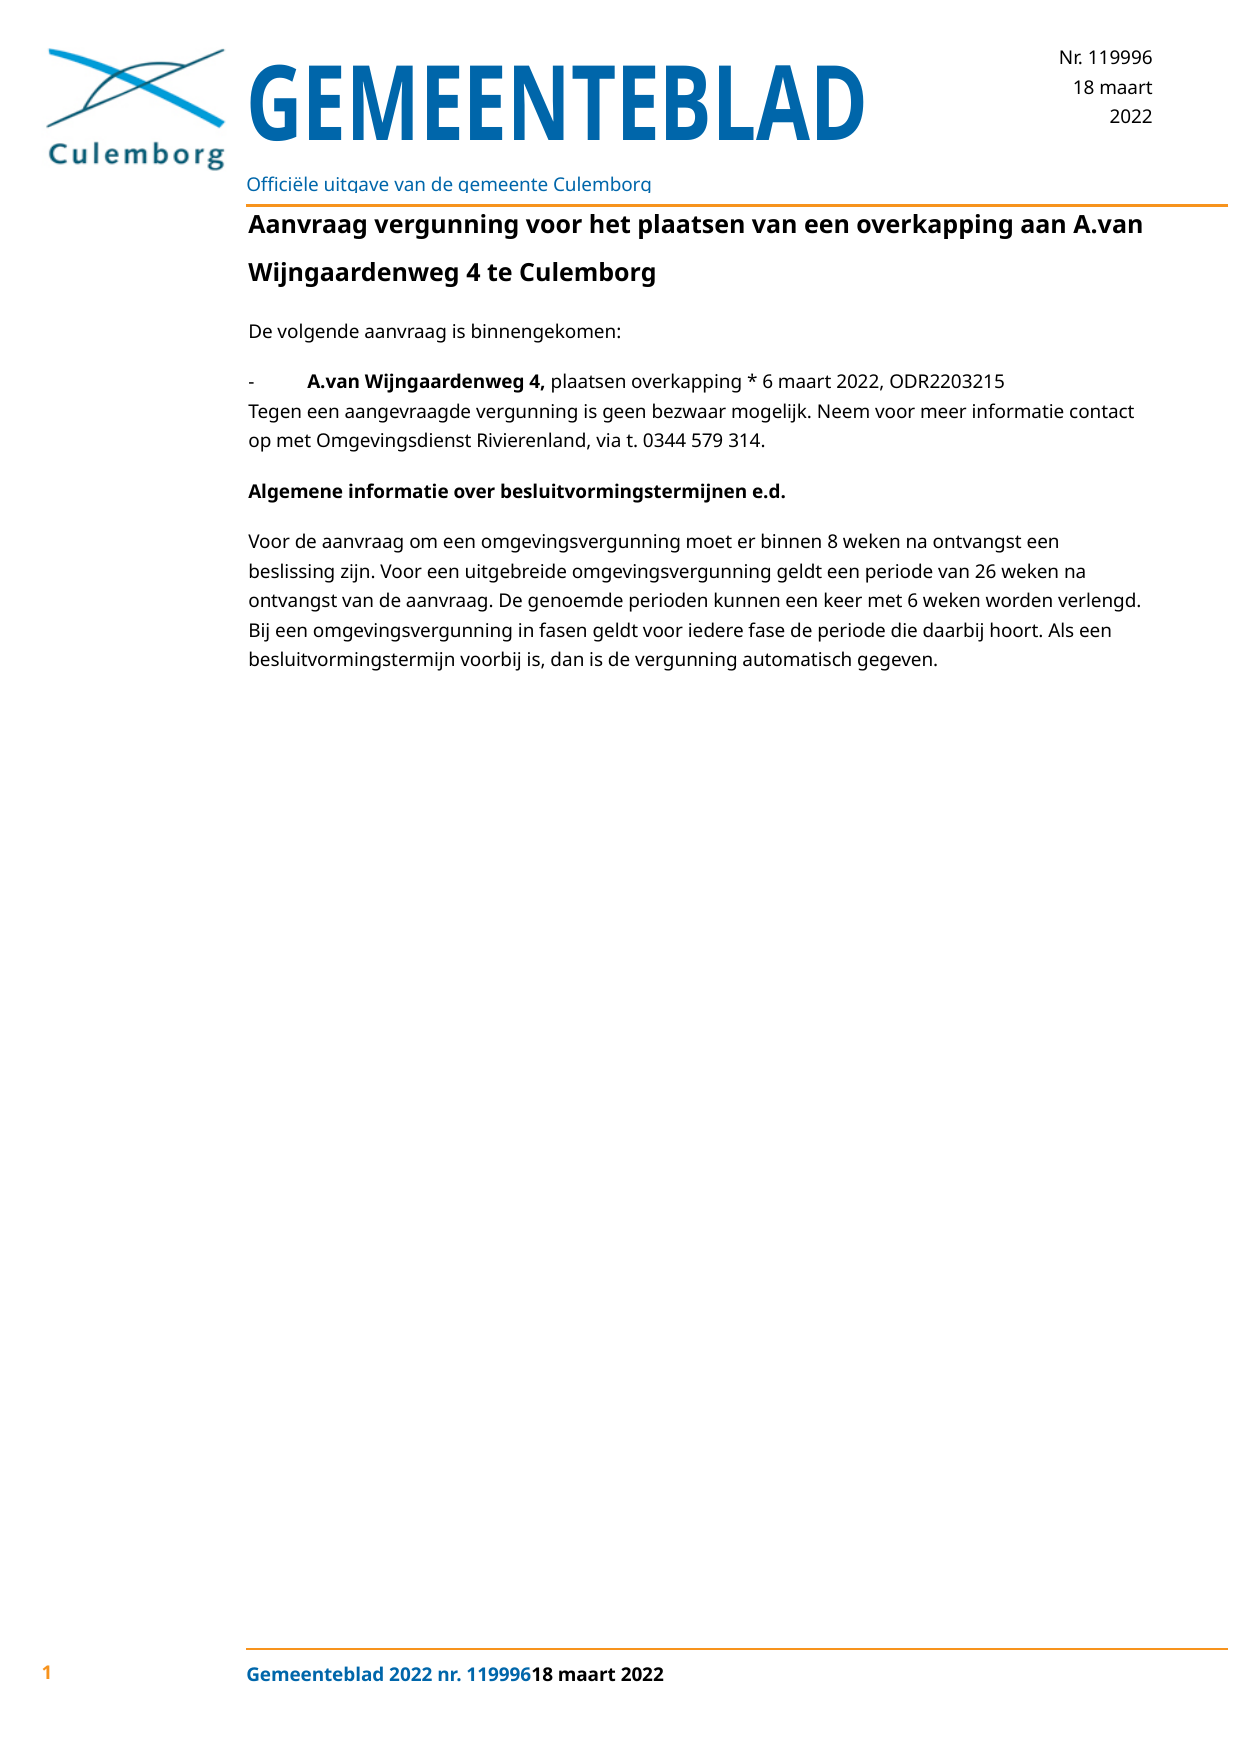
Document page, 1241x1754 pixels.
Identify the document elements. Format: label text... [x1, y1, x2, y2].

text Algemene informatie over besluitvormingstermijnen e.d. [248, 478, 1152, 504]
text De volgende aanvraag is binnengekomen: [248, 318, 1152, 344]
text Voor de aanvraag om een omgevingsvergunning moet er binnen 8 weken na ontvangst een beslissing zijn. Voor een uitgebreide omgevingsvergunning geldt een periode van 26 weken na ontvangst van de aanvraag. De genoemde perioden kunnen een keer met 6 weken worden verlengd. Bij een omgevingsvergunning in fasen geldt voor iedere fase de periode die daarbij hoort. Als een besluitvormingstermijn voorbij is, dan is de vergunning automatisch gegeven. [248, 528, 1152, 672]
text Aanvraag vergunning voor het plaatsen van een overkapping aan A.van Wijngaardenweg 4 te Culemborg [248, 207, 1152, 288]
picture [41, 47, 231, 172]
list A.van Wijngaardenweg 4, plaatsen overkapping * 6 maart 2022, ODR2203215 [248, 368, 1152, 394]
text Tegen een aangevraagde vergunning is geen bezwaar mogelijk. Neem voor meer informatie contact op met Omgevingsdienst Rivierenland, via t. 0344 579 314. [248, 398, 1152, 453]
